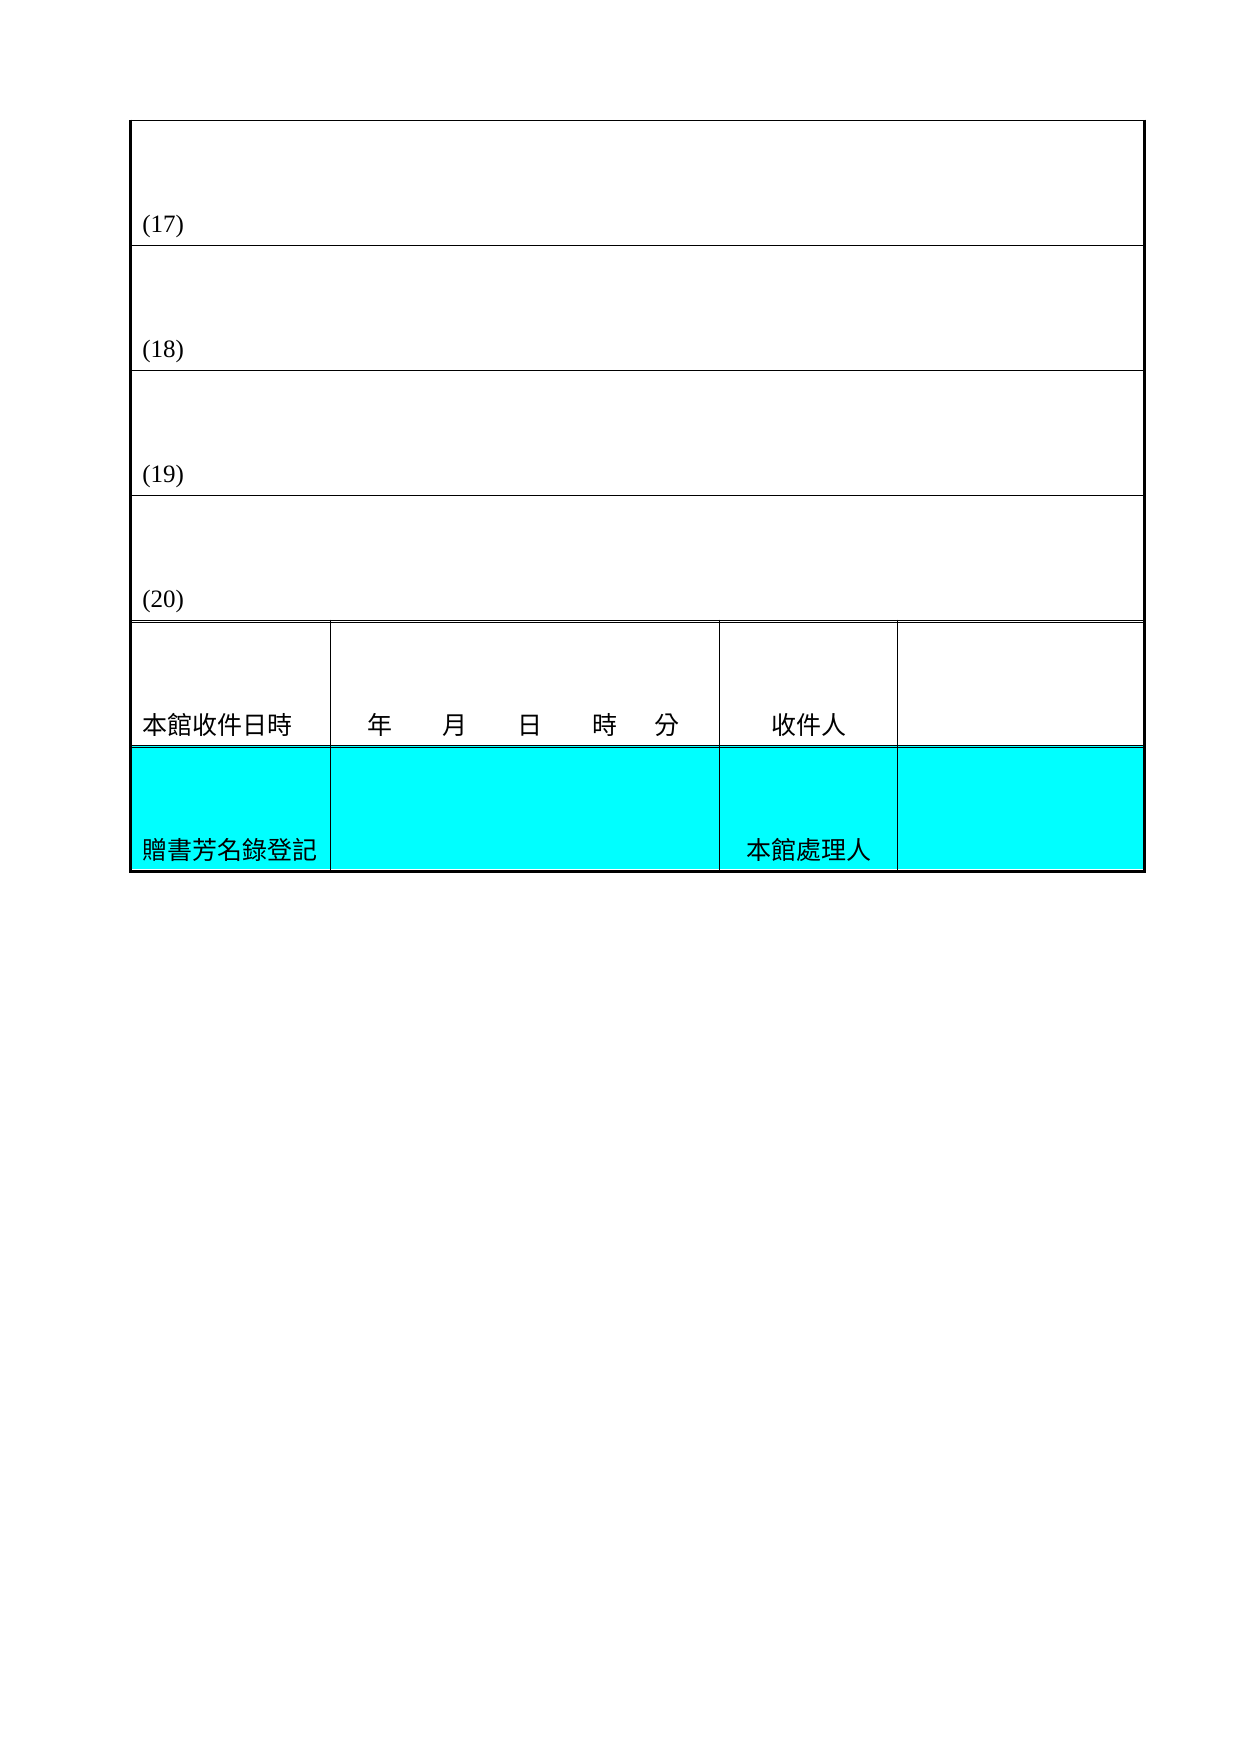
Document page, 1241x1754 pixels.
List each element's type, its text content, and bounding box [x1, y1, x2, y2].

table_cell (19) [132, 371, 1143, 494]
table_cell 本館收件日時 [132, 623, 330, 744]
table_cell 收件人 [720, 623, 897, 744]
table_cell (20) [132, 496, 1143, 619]
table_cell 贈書芳名錄登記 [132, 748, 330, 869]
table_cell 本館處理人 [720, 748, 897, 869]
table_cell 年 月 日 時 分 [331, 623, 719, 744]
table_cell [898, 623, 1143, 744]
table_cell [898, 748, 1143, 869]
table_cell (17) [132, 121, 1143, 244]
table_cell [331, 748, 719, 869]
table_cell (18) [132, 246, 1143, 369]
